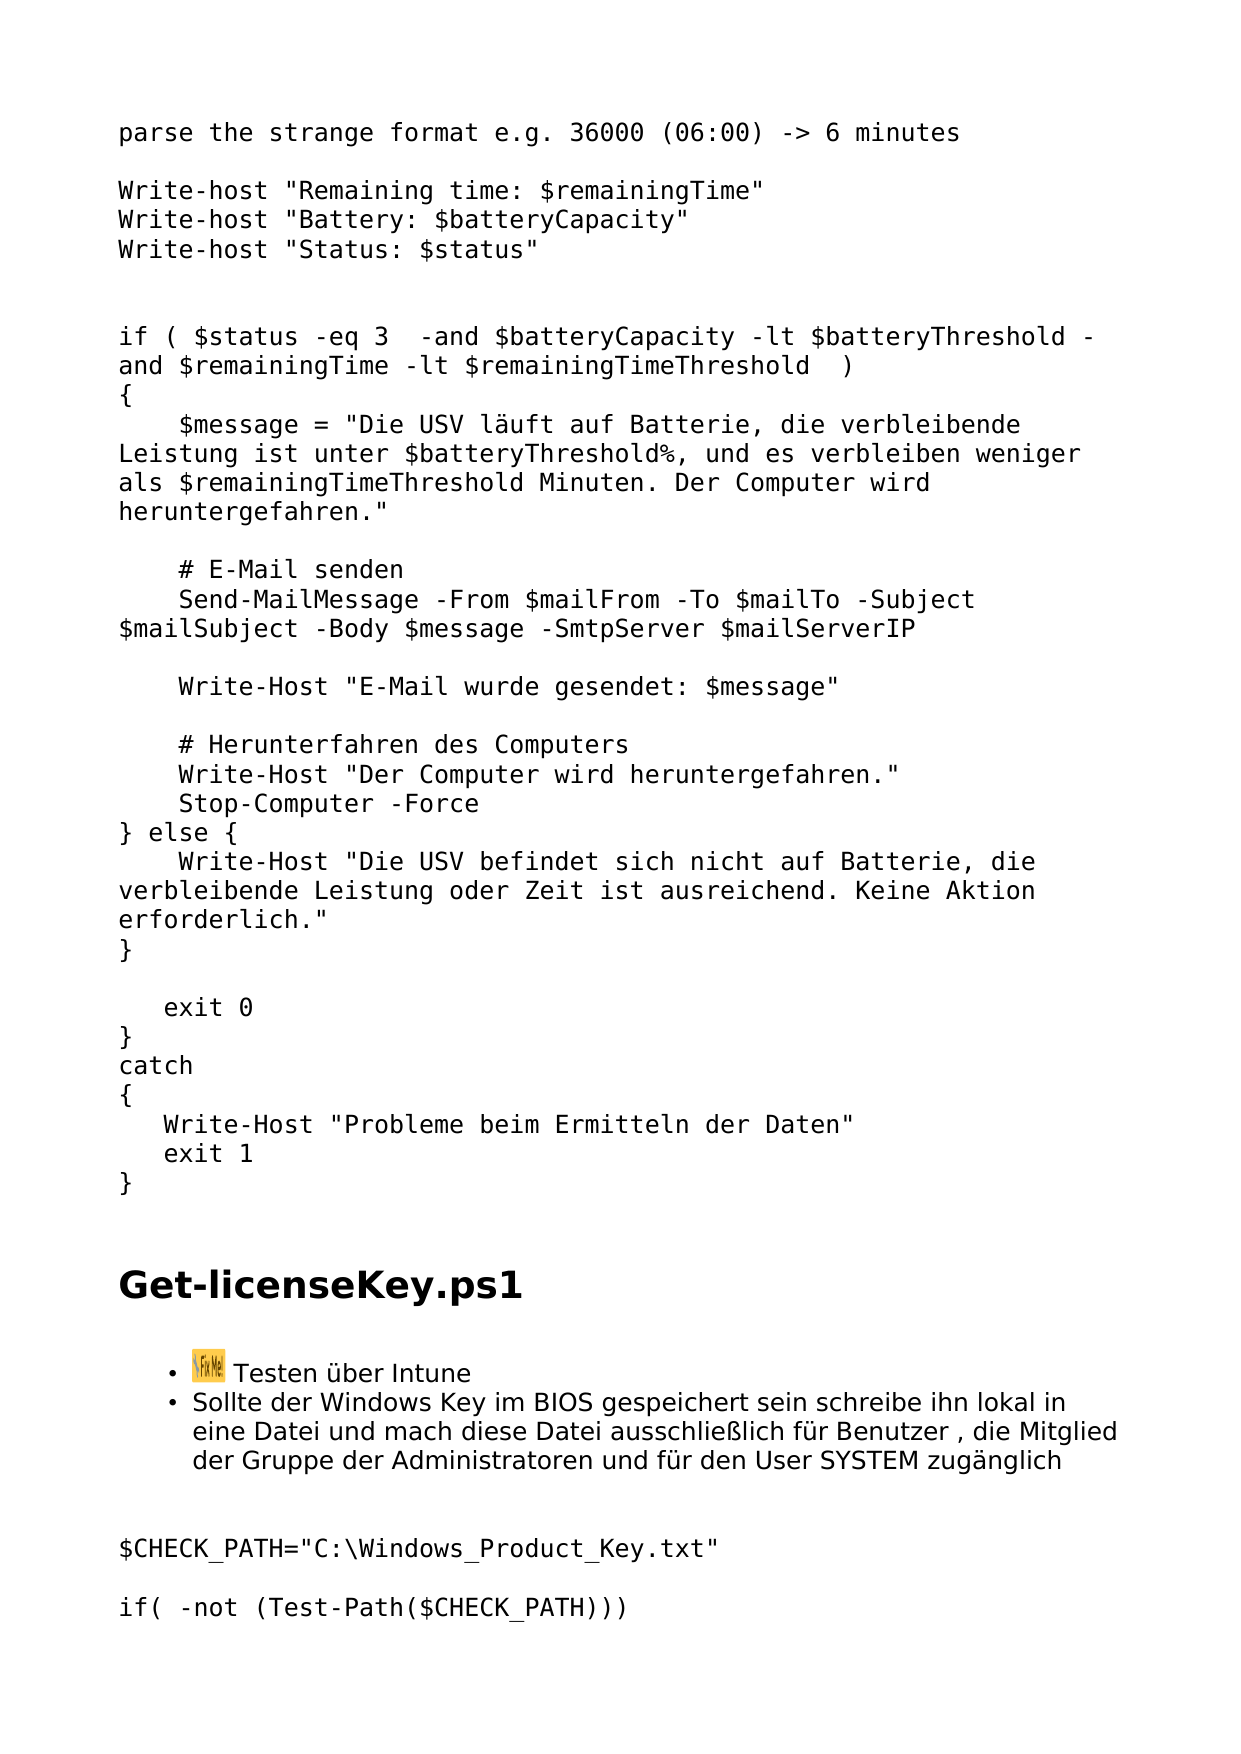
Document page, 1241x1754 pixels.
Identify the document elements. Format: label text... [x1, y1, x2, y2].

text $CHECK_PATH="C:\Windows_Product_Key.txt" if( -not (Test-Path($CHECK_PATH))) [118, 1505, 1122, 1622]
subtitle Get-licenseKey.ps1 [118, 1263, 1122, 1307]
list Sollte der Windows Key im BIOS gespeichert sein schreibe ihn lokal in eine Datei und mach diese Datei ausschließlich für Benutzer , die Mitglied der Gruppe der Administratoren und für den User SYSTEM zugänglich [177, 1388, 1122, 1476]
list Testen über Intune [177, 1349, 1122, 1388]
text parse the strange format e.g. 36000 (06:00) -> 6 minutes Write-host "Remaining time: $remainingTime" Write-host "Battery: $batteryCapacity" Write-host "Status: $status" if ( $status -eq 3 -and $batteryCapacity -lt $batteryThreshold -and $remainingTime -lt $remainingTimeThreshold ) { $message = "Die USV läuft auf Batterie, die verbleibende Leistung ist unter $batteryThreshold%, und es verbleiben weniger als $remainingTimeThreshold Minuten. Der Computer wird heruntergefahren." # E-Mail senden Send-MailMessage -From $mailFrom -To $mailTo -Subject $mailSubject -Body $message -SmtpServer $mailServerIP Write-Host "E-Mail wurde gesendet: $message" # Herunterfahren des Computers Write-Host "Der Computer wird heruntergefahren." Stop-Computer -Force } else { Write-Host "Die USV befindet sich nicht auf Batterie, die verbleibende Leistung oder Zeit ist ausreichend. Keine Aktion erforderlich." } exit 0 } catch { Write-Host "Probleme beim Ermitteln der Daten" exit 1 } [118, 118, 1122, 1226]
